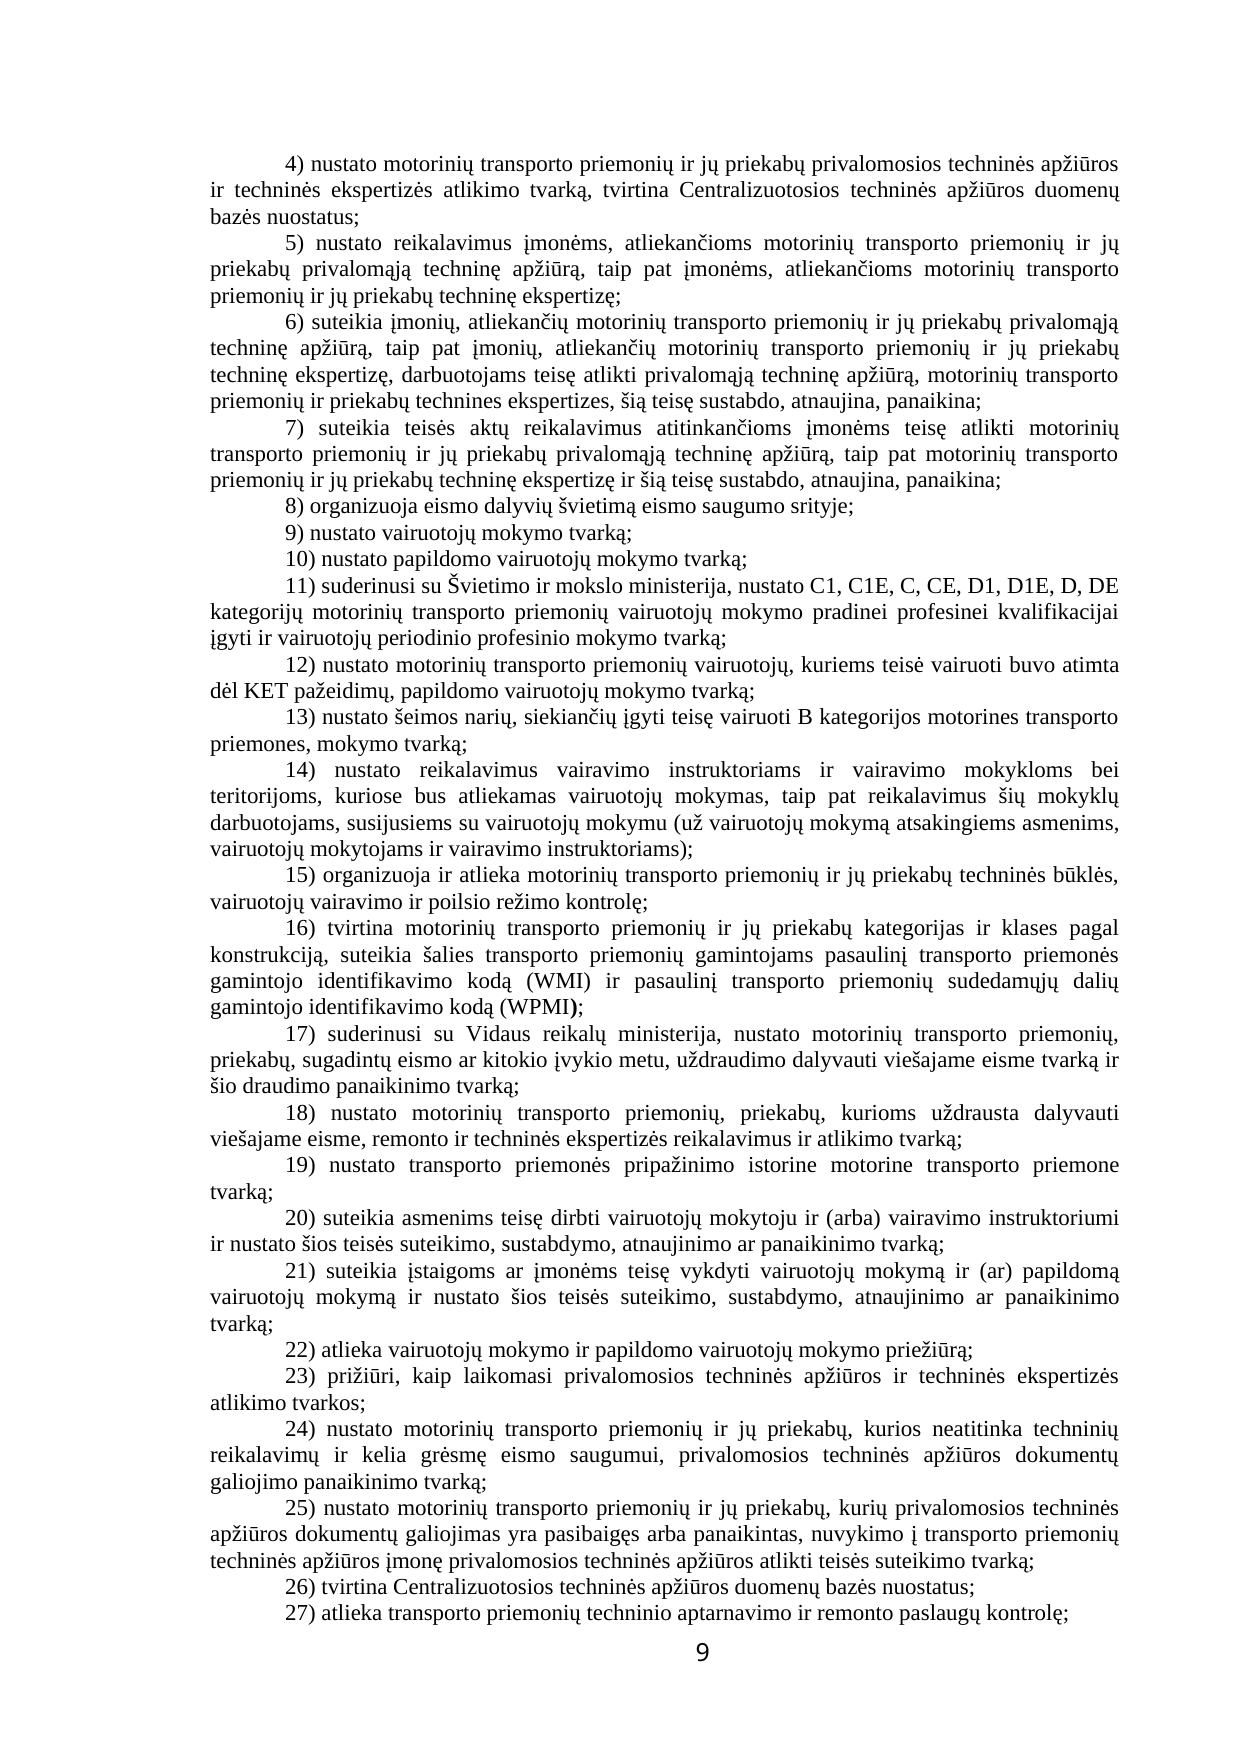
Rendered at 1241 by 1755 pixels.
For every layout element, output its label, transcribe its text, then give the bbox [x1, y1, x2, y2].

text 12) nustato motorinių transporto priemonių vairuotojų, kuriems teisė vairuoti buvo atimta dėl KET pažeidimų, papildomo vairuotojų mokymo tvarką; [210, 651, 1120, 703]
text 17) suderinusi su Vidaus reikalų ministerija, nustato motorinių transporto priemonių, priekabų, sugadintų eismo ar kitokio įvykio metu, uždraudimo dalyvauti viešajame eisme tvarką ir šio draudimo panaikinimo tvarką; [210, 1020, 1120, 1099]
text 10) nustato papildomo vairuotojų mokymo tvarką; [210, 545, 1120, 572]
text 18) nustato motorinių transporto priemonių, priekabų, kurioms uždrausta dalyvauti viešajame eisme, remonto ir techninės ekspertizės reikalavimus ir atlikimo tvarką; [210, 1099, 1120, 1151]
text 27) atlieka transporto priemonių techninio aptarnavimo ir remonto paslaugų kontrolę; [210, 1599, 1120, 1626]
text 24) nustato motorinių transporto priemonių ir jų priekabų, kurios neatitinka techninių reikalavimų ir kelia grėsmę eismo saugumui, privalomosios techninės apžiūros dokumentų galiojimo panaikinimo tvarką; [210, 1415, 1120, 1494]
text 22) atlieka vairuotojų mokymo ir papildomo vairuotojų mokymo priežiūrą; [210, 1336, 1120, 1362]
text 25) nustato motorinių transporto priemonių ir jų priekabų, kurių privalomosios techninės apžiūros dokumentų galiojimas yra pasibaigęs arba panaikintas, nuvykimo į transporto priemonių techninės apžiūros įmonę privalomosios techninės apžiūros atlikti teisės suteikimo tvarką; [210, 1494, 1120, 1573]
text 7) suteikia teisės aktų reikalavimus atitinkančioms įmonėms teisę atlikti motorinių transporto priemonių ir jų priekabų privalomąją techninę apžiūrą, taip pat motorinių transporto priemonių ir jų priekabų techninę ekspertizę ir šią teisę sustabdo, atnaujina, panaikina; [210, 413, 1120, 493]
text 19) nustato transporto priemonės pripažinimo istorine motorine transporto priemone tvarką; [210, 1151, 1120, 1204]
text 20) suteikia asmenims teisę dirbti vairuotojų mokytoju ir (arba) vairavimo instruktoriumi ir nustato šios teisės suteikimo, sustabdymo, atnaujinimo ar panaikinimo tvarką; [210, 1204, 1120, 1257]
text 26) tvirtina Centralizuotosios techninės apžiūros duomenų bazės nuostatus; [210, 1573, 1120, 1599]
text 13) nustato šeimos narių, siekiančių įgyti teisę vairuoti B kategorijos motorines transporto priemones, mokymo tvarką; [210, 703, 1120, 756]
text 9) nustato vairuotojų mokymo tvarką; [210, 519, 1120, 545]
text 6) suteikia įmonių, atliekančių motorinių transporto priemonių ir jų priekabų privalomąją techninę apžiūrą, taip pat įmonių, atliekančių motorinių transporto priemonių ir jų priekabų techninę ekspertizę, darbuotojams teisę atlikti privalomąją techninę apžiūrą, motorinių transporto priemonių ir priekabų technines ekspertizes, šią teisę sustabdo, atnaujina, panaikina; [210, 308, 1120, 413]
text 5) nustato reikalavimus įmonėms, atliekančioms motorinių transporto priemonių ir jų priekabų privalomąją techninę apžiūrą, taip pat įmonėms, atliekančioms motorinių transporto priemonių ir jų priekabų techninę ekspertizę; [210, 229, 1120, 308]
text 14) nustato reikalavimus vairavimo instruktoriams ir vairavimo mokykloms bei teritorijoms, kuriose bus atliekamas vairuotojų mokymas, taip pat reikalavimus šių mokyklų darbuotojams, susijusiems su vairuotojų mokymu (už vairuotojų mokymą atsakingiems asmenims, vairuotojų mokytojams ir vairavimo instruktoriams); [210, 756, 1120, 862]
text 16) tvirtina motorinių transporto priemonių ir jų priekabų kategorijas ir klases pagal konstrukciją, suteikia šalies transporto priemonių gamintojams pasaulinį transporto priemonės gamintojo identifikavimo kodą (WMI) ir pasaulinį transporto priemonių sudedamųjų dalių gamintojo identifikavimo kodą (WPMI); [210, 914, 1120, 1020]
text 15) organizuoja ir atlieka motorinių transporto priemonių ir jų priekabų techninės būklės, vairuotojų vairavimo ir poilsio režimo kontrolę; [210, 862, 1120, 914]
text 8) organizuoja eismo dalyvių švietimą eismo saugumo srityje; [210, 493, 1120, 519]
text 4) nustato motorinių transporto priemonių ir jų priekabų privalomosios techninės apžiūros ir techninės ekspertizės atlikimo tvarką, tvirtina Centralizuotosios techninės apžiūros duomenų bazės nuostatus; [210, 150, 1120, 229]
text 21) suteikia įstaigoms ar įmonėms teisę vykdyti vairuotojų mokymą ir (ar) papildomą vairuotojų mokymą ir nustato šios teisės suteikimo, sustabdymo, atnaujinimo ar panaikinimo tvarką; [210, 1257, 1120, 1336]
text 23) prižiūri, kaip laikomasi privalomosios techninės apžiūros ir techninės ekspertizės atlikimo tvarkos; [210, 1362, 1120, 1415]
text 11) suderinusi su Švietimo ir mokslo ministerija, nustato C1, C1E, C, CE, D1, D1E, D, DE kategorijų motorinių transporto priemonių vairuotojų mokymo pradinei profesinei kvalifikacijai įgyti ir vairuotojų periodinio profesinio mokymo tvarką; [210, 572, 1120, 651]
